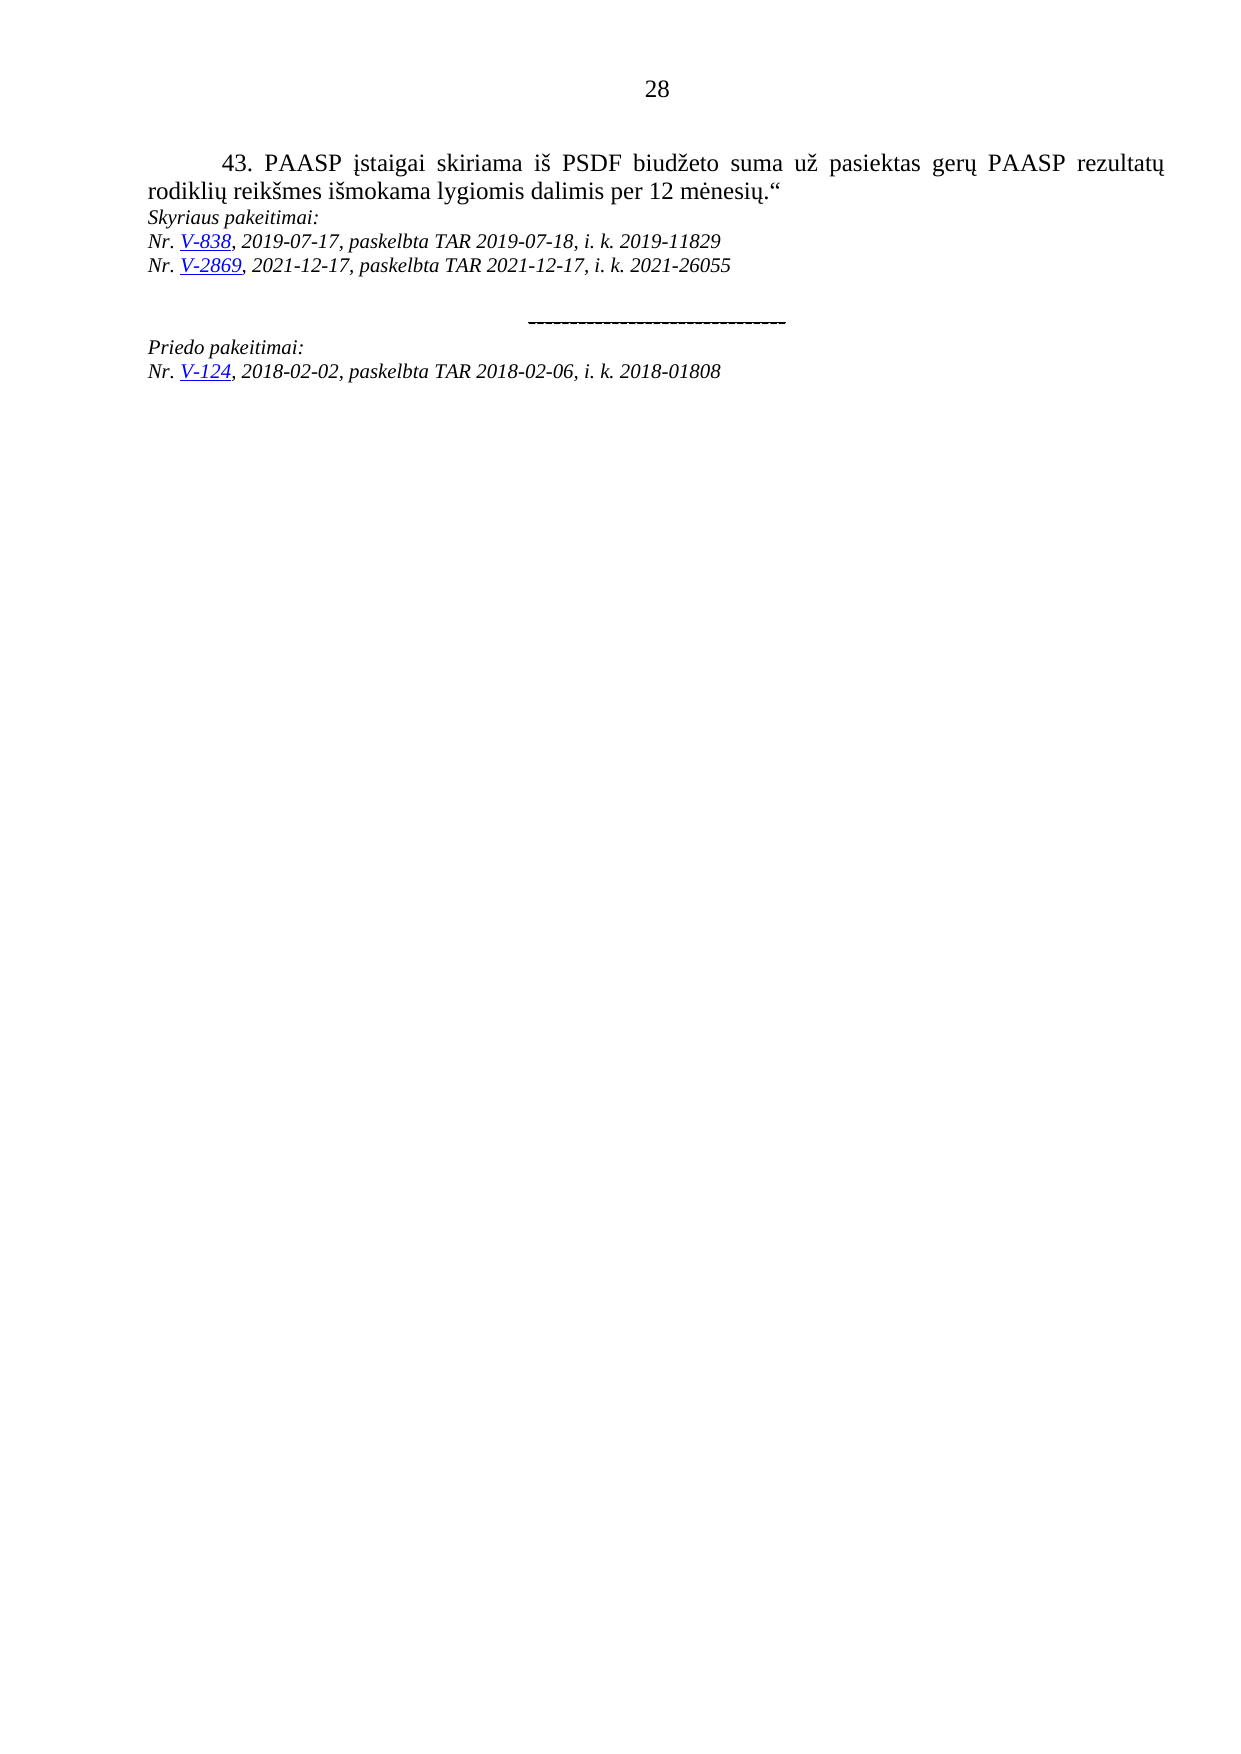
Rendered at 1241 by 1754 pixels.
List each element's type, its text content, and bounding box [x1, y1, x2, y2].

text 43. PAASP įstaigai skiriama iš PSDF biudžeto suma už pasiektas gerų PAASP rezultatų rodiklių reikšmes išmokama lygiomis dalimis per 12 mėnesių.“ [148, 148, 1166, 205]
text Nr. V-124, 2018-02-02, paskelbta TAR 2018-02-06, i. k. 2018-01808 [148, 359, 1166, 383]
text Skyriaus pakeitimai: [148, 205, 1166, 229]
text ------------------------------- [148, 306, 1166, 335]
text Nr. V-838, 2019-07-17, paskelbta TAR 2019-07-18, i. k. 2019-11829 [148, 229, 1166, 253]
text Nr. V-2869, 2021-12-17, paskelbta TAR 2021-12-17, i. k. 2021-26055 [148, 253, 1166, 277]
text Priedo pakeitimai: [148, 335, 1166, 359]
